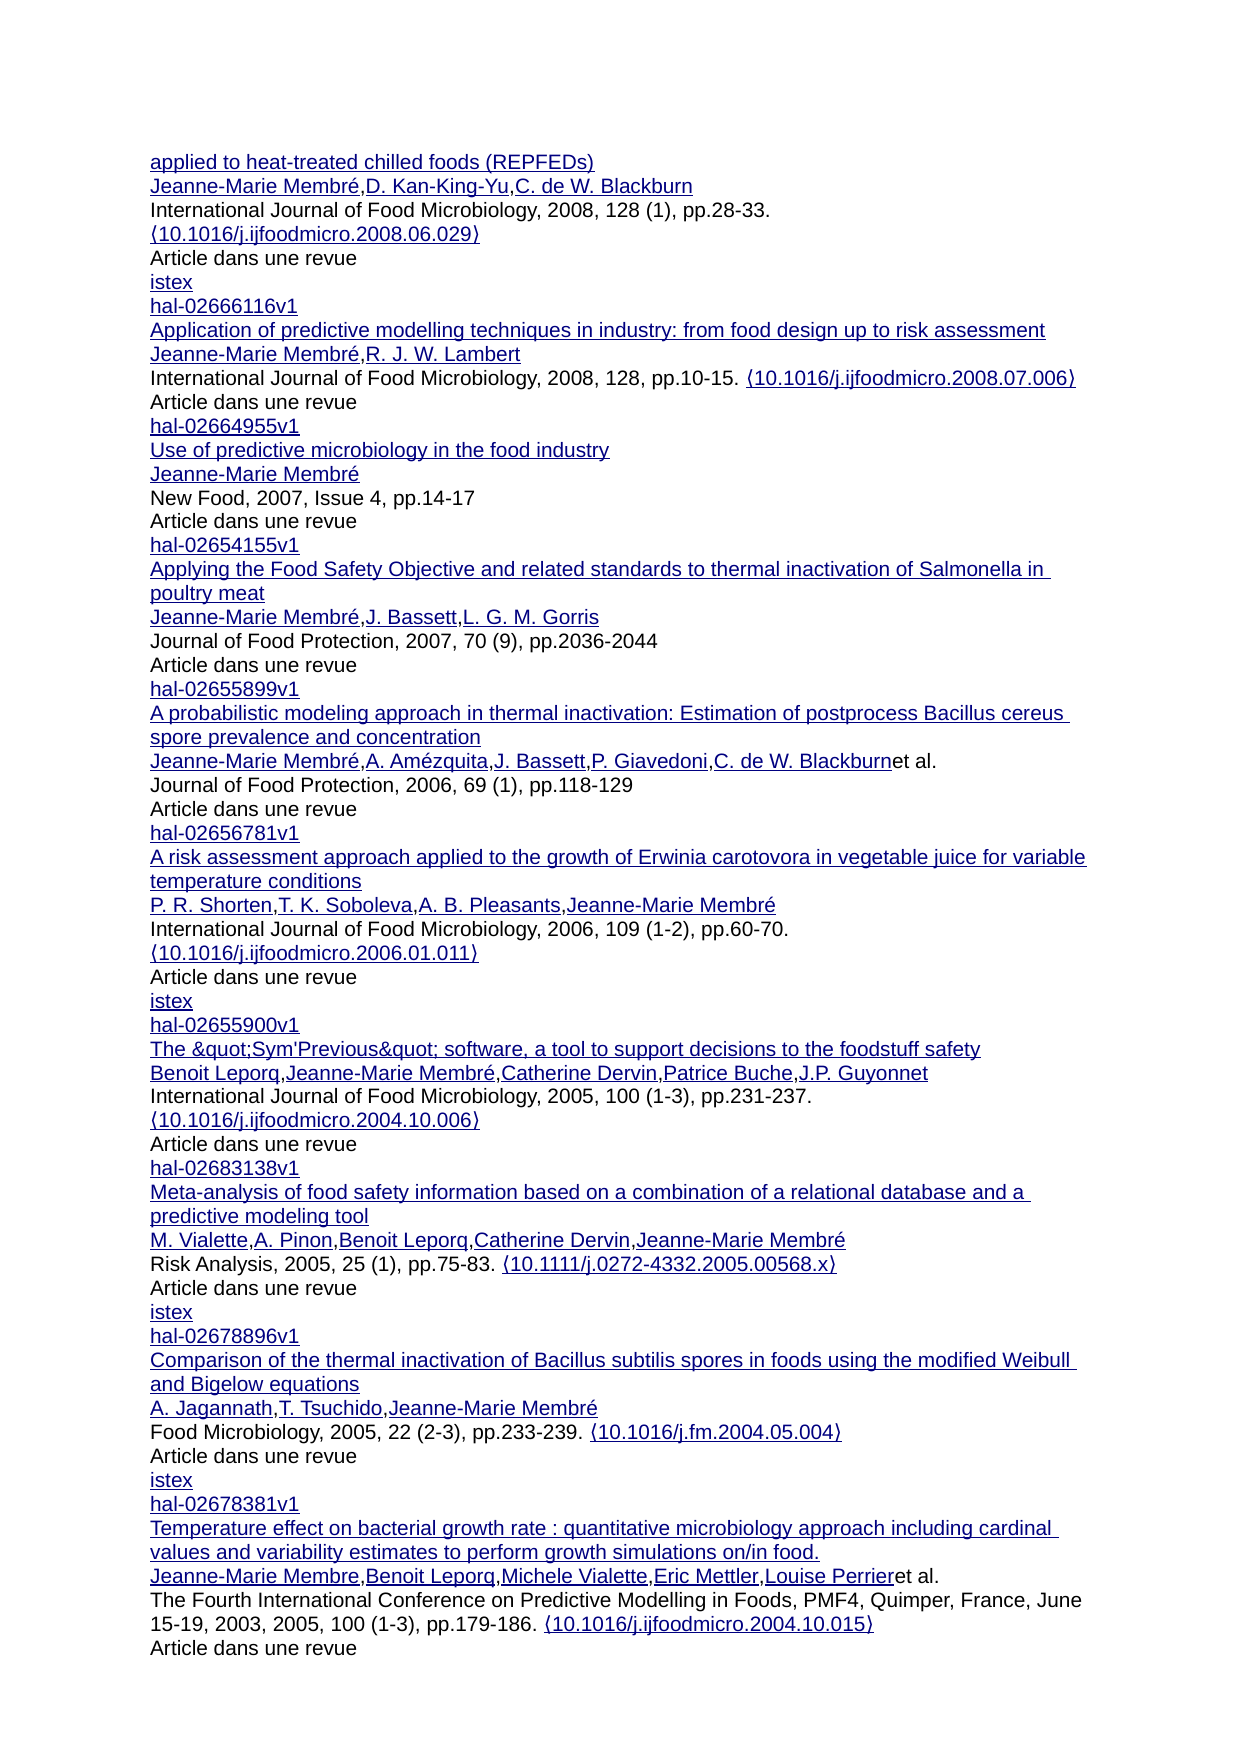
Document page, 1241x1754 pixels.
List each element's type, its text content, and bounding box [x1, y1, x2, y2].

table_cell A probabilistic modeling approach in thermal inactivation: Estimation of postprocess Bacillus cereus spore prevalence and concentration Jeanne-Marie Membré,A. Amézquita,J. Bassett,P. Giavedoni,C. de W. Blackburnet al. Journal of Food Protection, 2006, 69 (1), pp.118-129 Article dans une revue hal-02656781v1 [150, 701, 1090, 845]
table_cell A risk assessment approach applied to the growth of Erwinia carotovora in vegetable juice for variable temperature conditions P. R. Shorten,T. K. Soboleva,A. B. Pleasants,Jeanne-Marie Membré International Journal of Food Microbiology, 2006, 109 (1-2), pp.60-70. ⟨10.1016/j.ijfoodmicro.2006.01.011⟩ Article dans une revue istex hal-02655900v1 [150, 845, 1090, 1036]
table_cell Temperature effect on bacterial growth rate : quantitative microbiology approach including cardinal values and variability estimates to perform growth simulations on/in food. Jeanne-Marie Membre,Benoit Leporq,Michele Vialette,Eric Mettler,Louise Perrieret al. The Fourth International Conference on Predictive Modelling in Foods, PMF4, Quimper, France, June 15-19, 2003, 2005, 100 (1-3), pp.179-186. ⟨10.1016/j.ijfoodmicro.2004.10.015⟩ Article dans une revue [150, 1516, 1090, 1659]
table_cell Comparison of the thermal inactivation of Bacillus subtilis spores in foods using the modified Weibull and Bigelow equations A. Jagannath,T. Tsuchido,Jeanne-Marie Membré Food Microbiology, 2005, 22 (2-3), pp.233-239. ⟨10.1016/j.fm.2004.05.004⟩ Article dans une revue istex hal-02678381v1 [150, 1348, 1090, 1516]
table_cell The &quot;Sym'Previous&quot; software, a tool to support decisions to the foodstuff safety Benoit Leporq,Jeanne-Marie Membré,Catherine Dervin,Patrice Buche,J.P. Guyonnet International Journal of Food Microbiology, 2005, 100 (1-3), pp.231-237. ⟨10.1016/j.ijfoodmicro.2004.10.006⟩ Article dans une revue hal-02683138v1 [150, 1036, 1090, 1180]
table_cell Application of predictive modelling techniques in industry: from food design up to risk assessment Jeanne-Marie Membré,R. J. W. Lambert International Journal of Food Microbiology, 2008, 128, pp.10-15. ⟨10.1016/j.ijfoodmicro.2008.07.006⟩ Article dans une revue hal-02664955v1 [150, 318, 1090, 437]
table_cell Meta-analysis of food safety information based on a combination of a relational database and a predictive modeling tool M. Vialette,A. Pinon,Benoit Leporq,Catherine Dervin,Jeanne-Marie Membré Risk Analysis, 2005, 25 (1), pp.75-83. ⟨10.1111/j.0272-4332.2005.00568.x⟩ Article dans une revue istex hal-02678896v1 [150, 1180, 1090, 1348]
table_cell Use of predictive microbiology in the food industry Jeanne-Marie Membré New Food, 2007, Issue 4, pp.14-17 Article dans une revue hal-02654155v1 [150, 438, 1090, 557]
table_cell Applying the Food Safety Objective and related standards to thermal inactivation of Salmonella in poultry meat Jeanne-Marie Membré,J. Bassett,L. G. M. Gorris Journal of Food Protection, 2007, 70 (9), pp.2036-2044 Article dans une revue hal-02655899v1 [150, 557, 1090, 701]
table_cell Use of sensitivity analysis to aid interpretation of a probabilistic Bacillus cereus spore lag time model applied to heat-treated chilled foods (REPFEDs) Jeanne-Marie Membré,D. Kan-King-Yu,C. de W. Blackburn International Journal of Food Microbiology, 2008, 128 (1), pp.28-33. ⟨10.1016/j.ijfoodmicro.2008.06.029⟩ Article dans une revue istex hal-02666116v1 [150, 150, 1090, 318]
